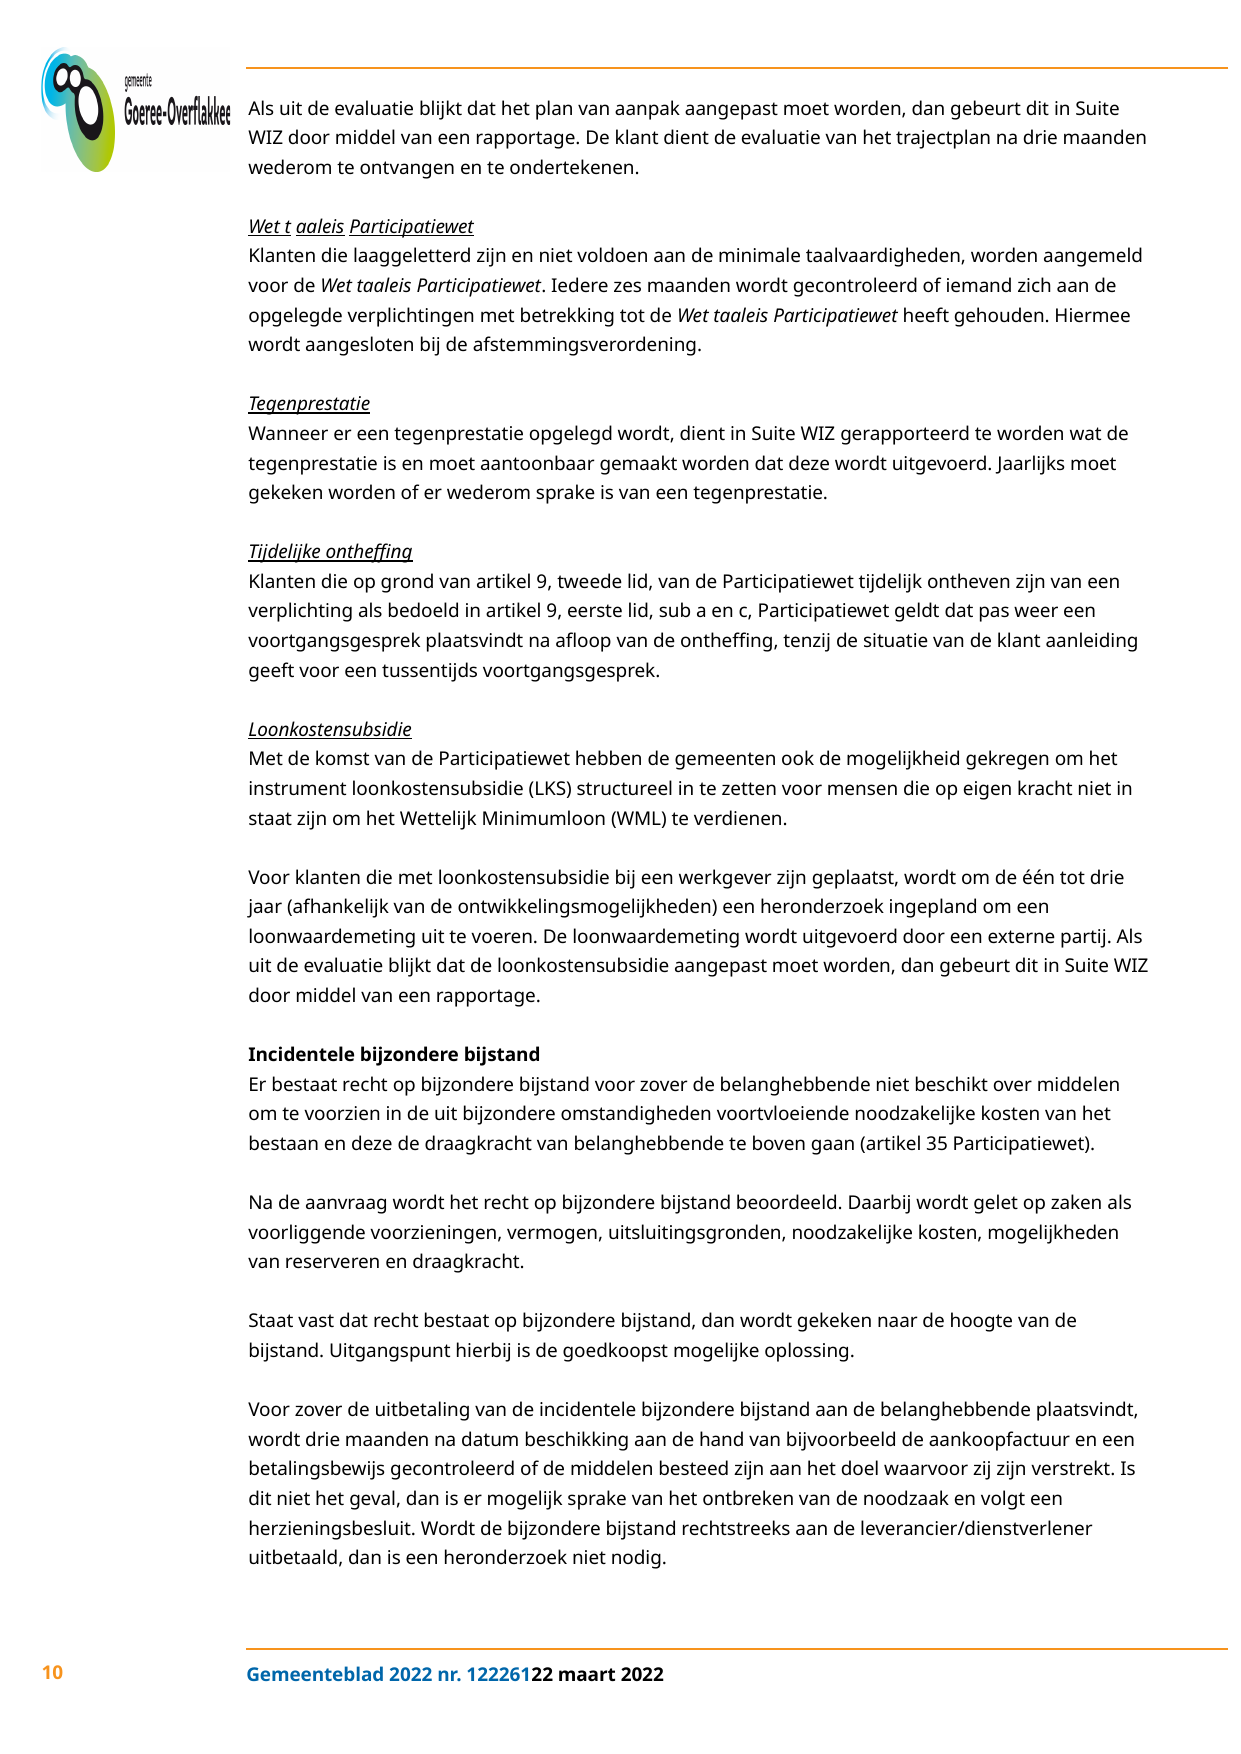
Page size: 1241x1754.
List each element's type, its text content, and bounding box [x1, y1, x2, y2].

text Er bestaat recht op bijzondere bijstand voor zover de belanghebbende niet beschikt over middelen om te voorzien in de uit bijzondere omstandigheden voortvloeiende noodzakelijke kosten van het bestaan en deze de draagkracht van belanghebbende te boven gaan (artikel 35 Participatiewet). [248, 1071, 1152, 1156]
text Staat vast dat recht bestaat op bijzondere bijstand, dan wordt gekeken naar de hoogte van de bijstand. Uitgangspunt hierbij is de goedkoopst mogelijke oplossing. [248, 1308, 1152, 1363]
text Voor klanten die met loonkostensubsidie bij een werkgever zijn geplaatst, wordt om de één tot drie jaar (afhankelijk van de ontwikkelingsmogelijkheden) een heronderzoek ingepland om een loonwaardemeting uit te voeren. De loonwaardemeting wordt uitgevoerd door een externe partij. Als uit de evaluatie blijkt dat de loonkostensubsidie aangepast moet worden, dan gebeurt dit in Suite WIZ door middel van een rapportage. [248, 864, 1152, 1008]
text Wet t aaleis Participatiewet [248, 213, 1152, 239]
picture [41, 47, 231, 172]
text Met de komst van de Participatiewet hebben de gemeenten ook de mogelijkheid gekregen om het instrument loonkostensubsidie (LKS) structureel in te zetten voor mensen die op eigen kracht niet in staat zijn om het Wettelijk Minimumloon (WML) te verdienen. [248, 746, 1152, 831]
text Incidentele bijzondere bijstand [248, 1041, 1152, 1067]
text Klanten die laaggeletterd zijn en niet voldoen aan de minimale taalvaardigheden, worden aangemeld voor de Wet taaleis Participatiewet. Iedere zes maanden wordt gecontroleerd of iemand zich aan de opgelegde verplichtingen met betrekking tot de Wet taaleis Participatiewet heeft gehouden. Hiermee wordt aangesloten bij de afstemmingsverordening. [248, 243, 1152, 357]
text Voor zover de uitbetaling van de incidentele bijzondere bijstand aan de belanghebbende plaatsvindt, wordt drie maanden na datum beschikking aan de hand van bijvoorbeeld de aankoopfactuur en een betalingsbewijs gecontroleerd of de middelen besteed zijn aan het doel waarvoor zij zijn verstrekt. Is dit niet het geval, dan is er mogelijk sprake van het ontbreken van de noodzaak en volgt een herzieningsbesluit. Wordt de bijzondere bijstand rechtstreeks aan de leverancier/dienstverlener uitbetaald, dan is een heronderzoek niet nodig. [248, 1396, 1152, 1570]
text Als uit de evaluatie blijkt dat het plan van aanpak aangepast moet worden, dan gebeurt dit in Suite WIZ door middel van een rapportage. De klant dient de evaluatie van het trajectplan na drie maanden wederom te ontvangen en te ondertekenen. [248, 95, 1152, 180]
text Tegenprestatie [248, 391, 1152, 416]
text Na de aanvraag wordt het recht op bijzondere bijstand beoordeeld. Daarbij wordt gelet op zaken als voorliggende voorzieningen, vermogen, uitsluitingsgronden, noodzakelijke kosten, mogelijkheden van reserveren en draagkracht. [248, 1189, 1152, 1274]
text Klanten die op grond van artikel 9, tweede lid, van de Participatiewet tijdelijk ontheven zijn van een verplichting als bedoeld in artikel 9, eerste lid, sub a en c, Participatiewet geldt dat pas weer een voortgangsgesprek plaatsvindt na afloop van de ontheffing, tenzij de situatie van de klant aanleiding geeft voor een tussentijds voortgangsgesprek. [248, 568, 1152, 683]
text Wanneer er een tegenprestatie opgelegd wordt, dient in Suite WIZ gerapporteerd te worden wat de tegenprestatie is en moet aantoonbaar gemaakt worden dat deze wordt uitgevoerd. Jaarlijks moet gekeken worden of er wederom sprake is van een tegenprestatie. [248, 420, 1152, 505]
text Loonkostensubsidie [248, 716, 1152, 742]
text Tijdelijke ontheffing [248, 538, 1152, 564]
